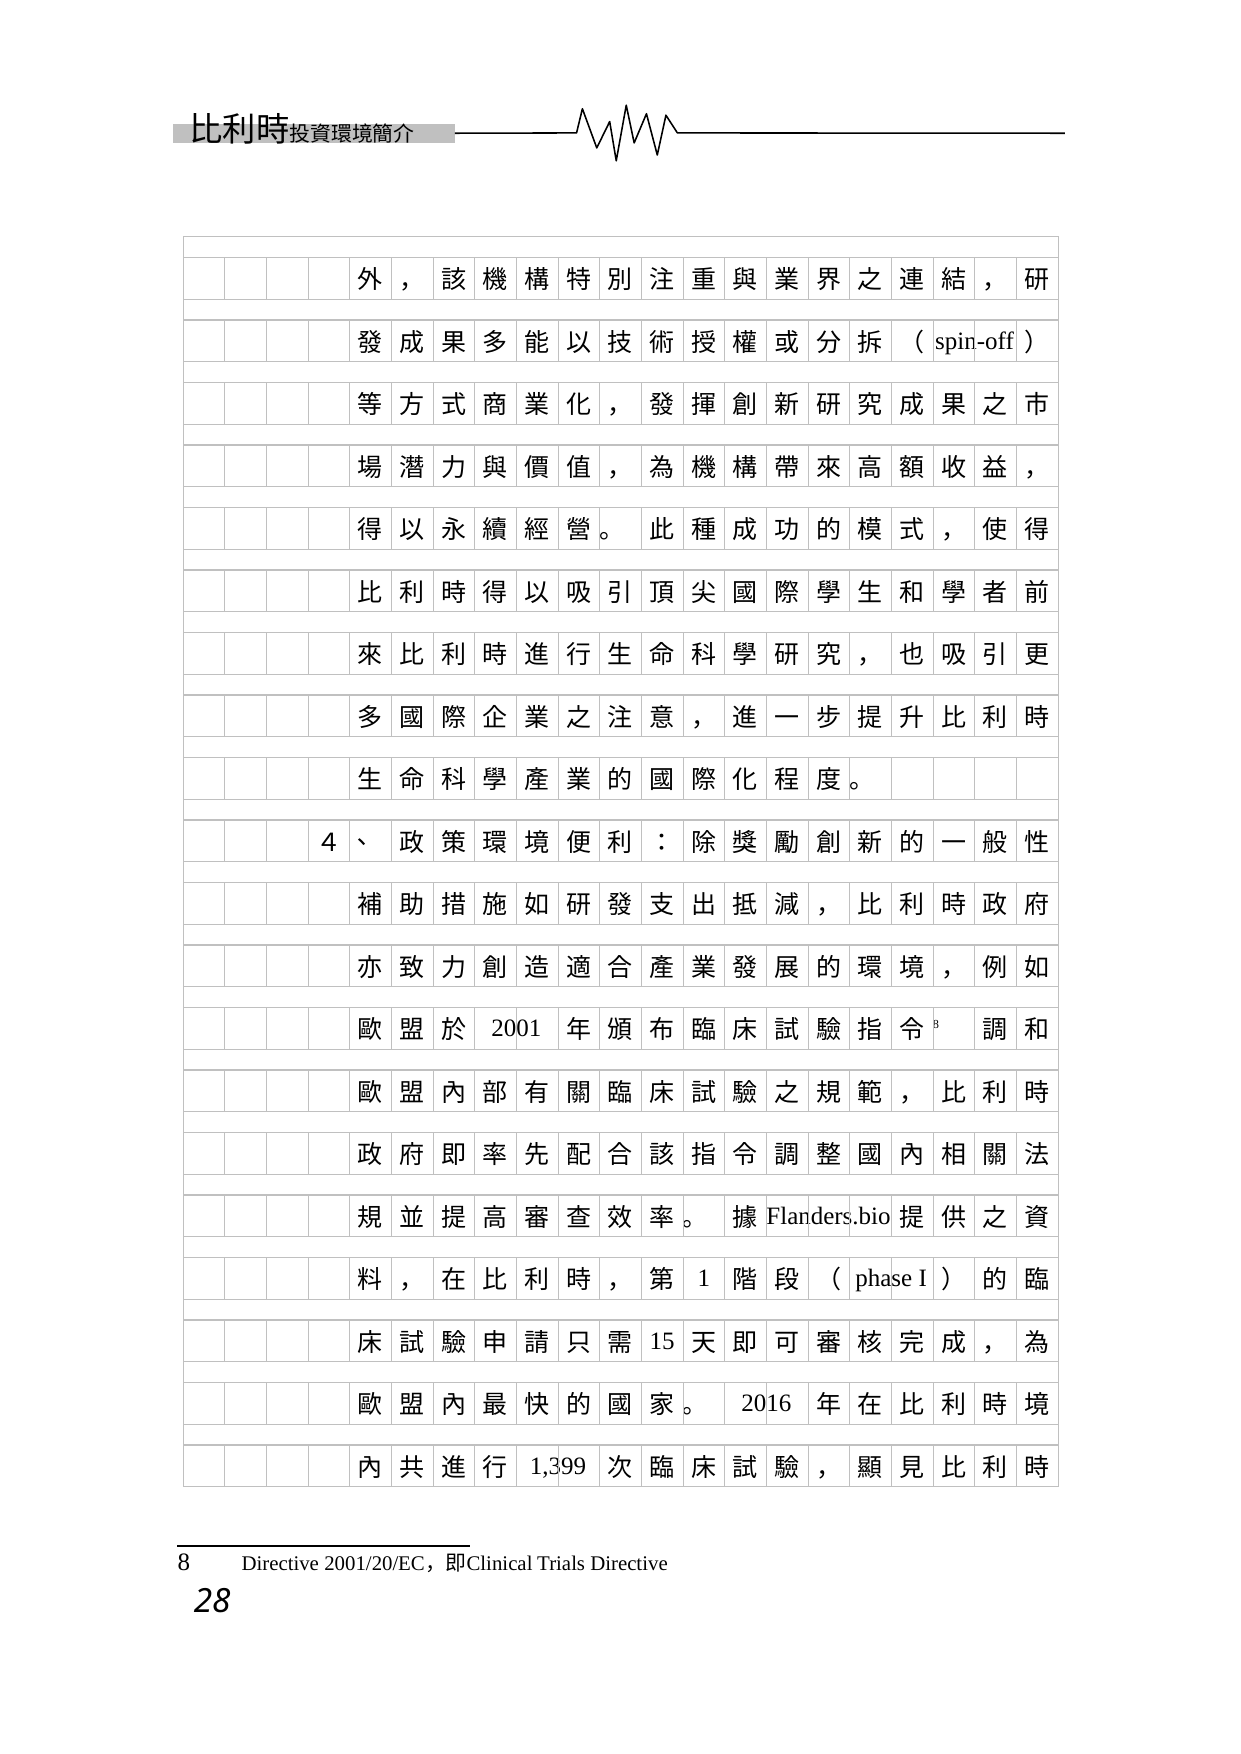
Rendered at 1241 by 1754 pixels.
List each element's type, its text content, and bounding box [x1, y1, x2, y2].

text ３、創新研發能力優秀：比利時在生命科學方面的研發創新能力強，除了優良的學術傳統外，政府與業界投入高額資本打造優良硬體環境，是一大原因。依據Flanders.bio資料，比利時在2016年投入生命科學產業研發創新活動之經費達34億歐元，較10年前增加123%。然而比利時政府推動建立全區域性的研發創新網絡更是重要原因，例如「法蘭德斯生技研究院」（Vlaams Instituut voor Biotechnologie，VIB）為聯合區域內各大學生命科學部門之生命科學研究機構，藉由集中區域內研發能量，能穩定產出研究成果並加強培訓高階技術人才。此外，該機構特別注重與業界之連結，研發成果多能以技術授權或分拆（spin-off）等方式商業化，發揮創新研究成果之市場潛力與價值，為機構帶來高額收益，得以永續經營。此種成功的模式，使得比利時得以吸引頂尖國際學生和學者前來比利時進行生命科學研究，也吸引更多國際企業之注意，進一步提升比利時生命科學產業的國際化程度。 [281, 362, 1058, 382]
text ４、政策環境便利：除獎勵創新的一般性補助措施如研發支出抵減，比利時政府亦致力創造適合產業發展的環境，例如歐盟於2001年頒布臨床試驗指令調和歐盟內部有關臨床試驗之規範，比利時政府即率先配合該指令調整國內相關法規並提高審查效率。據Flanders.bio提供之資料，在比利時，第1階段（phase I）的臨床試驗申請只需15天即可審核完成，為歐盟內最快的國家。2016年在比利時境內共進行1,399次臨床試驗，顯見比利時已成為歐盟進行臨床試驗的領導者之一。 [281, 1175, 1058, 1194]
text ３、創新研發能力優秀：比利時在生命科學方面的研發創新能力強，除了優良的學術傳統外，政府與業界投入高額資本打造優良硬體環境，是一大原因。依據Flanders.bio資料，比利時在2016年投入生命科學產業研發創新活動之經費達34億歐元，較10年前增加123%。然而比利時政府推動建立全區域性的研發創新網絡更是重要原因，例如「法蘭德斯生技研究院」（Vlaams Instituut voor Biotechnologie，VIB）為聯合區域內各大學生命科學部門之生命科學研究機構，藉由集中區域內研發能量，能穩定產出研究成果並加強培訓高階技術人才。此外，該機構特別注重與業界之連結，研發成果多能以技術授權或分拆（spin-off）等方式商業化，發揮創新研究成果之市場潛力與價值，為機構帶來高額收益，得以永續經營。此種成功的模式，使得比利時得以吸引頂尖國際學生和學者前來比利時進行生命科學研究，也吸引更多國際企業之注意，進一步提升比利時生命科學產業的國際化程度。 [281, 237, 1058, 257]
text ４、政策環境便利：除獎勵創新的一般性補助措施如研發支出抵減，比利時政府亦致力創造適合產業發展的環境，例如歐盟於2001年頒布臨床試驗指令調和歐盟內部有關臨床試驗之規範，比利時政府即率先配合該指令調整國內相關法規並提高審查效率。據Flanders.bio提供之資料，在比利時，第1階段（phase I）的臨床試驗申請只需15天即可審核完成，為歐盟內最快的國家。2016年在比利時境內共進行1,399次臨床試驗，顯見比利時已成為歐盟進行臨床試驗的領導者之一。 [281, 925, 1058, 944]
text ３、創新研發能力優秀：比利時在生命科學方面的研發創新能力強，除了優良的學術傳統外，政府與業界投入高額資本打造優良硬體環境，是一大原因。依據Flanders.bio資料，比利時在2016年投入生命科學產業研發創新活動之經費達34億歐元，較10年前增加123%。然而比利時政府推動建立全區域性的研發創新網絡更是重要原因，例如「法蘭德斯生技研究院」（Vlaams Instituut voor Biotechnologie，VIB）為聯合區域內各大學生命科學部門之生命科學研究機構，藉由集中區域內研發能量，能穩定產出研究成果並加強培訓高階技術人才。此外，該機構特別注重與業界之連結，研發成果多能以技術授權或分拆（spin-off）等方式商業化，發揮創新研究成果之市場潛力與價值，為機構帶來高額收益，得以永續經營。此種成功的模式，使得比利時得以吸引頂尖國際學生和學者前來比利時進行生命科學研究，也吸引更多國際企業之注意，進一步提升比利時生命科學產業的國際化程度。 [281, 425, 1058, 444]
text ４、政策環境便利：除獎勵創新的一般性補助措施如研發支出抵減，比利時政府亦致力創造適合產業發展的環境，例如歐盟於2001年頒布臨床試驗指令調和歐盟內部有關臨床試驗之規範，比利時政府即率先配合該指令調整國內相關法規並提高審查效率。據Flanders.bio提供之資料，在比利時，第1階段（phase I）的臨床試驗申請只需15天即可審核完成，為歐盟內最快的國家。2016年在比利時境內共進行1,399次臨床試驗，顯見比利時已成為歐盟進行臨床試驗的領導者之一。 [281, 1237, 1058, 1257]
text ４、政策環境便利：除獎勵創新的一般性補助措施如研發支出抵減，比利時政府亦致力創造適合產業發展的環境，例如歐盟於2001年頒布臨床試驗指令調和歐盟內部有關臨床試驗之規範，比利時政府即率先配合該指令調整國內相關法規並提高審查效率。據Flanders.bio提供之資料，在比利時，第1階段（phase I）的臨床試驗申請只需15天即可審核完成，為歐盟內最快的國家。2016年在比利時境內共進行1,399次臨床試驗，顯見比利時已成為歐盟進行臨床試驗的領導者之一。 [281, 800, 1058, 819]
text ３、創新研發能力優秀：比利時在生命科學方面的研發創新能力強，除了優良的學術傳統外，政府與業界投入高額資本打造優良硬體環境，是一大原因。依據Flanders.bio資料，比利時在2016年投入生命科學產業研發創新活動之經費達34億歐元，較10年前增加123%。然而比利時政府推動建立全區域性的研發創新網絡更是重要原因，例如「法蘭德斯生技研究院」（Vlaams Instituut voor Biotechnologie，VIB）為聯合區域內各大學生命科學部門之生命科學研究機構，藉由集中區域內研發能量，能穩定產出研究成果並加強培訓高階技術人才。此外，該機構特別注重與業界之連結，研發成果多能以技術授權或分拆（spin-off）等方式商業化，發揮創新研究成果之市場潛力與價值，為機構帶來高額收益，得以永續經營。此種成功的模式，使得比利時得以吸引頂尖國際學生和學者前來比利時進行生命科學研究，也吸引更多國際企業之注意，進一步提升比利時生命科學產業的國際化程度。 [281, 487, 1058, 507]
text ３、創新研發能力優秀：比利時在生命科學方面的研發創新能力強，除了優良的學術傳統外，政府與業界投入高額資本打造優良硬體環境，是一大原因。依據Flanders.bio資料，比利時在2016年投入生命科學產業研發創新活動之經費達34億歐元，較10年前增加123%。然而比利時政府推動建立全區域性的研發創新網絡更是重要原因，例如「法蘭德斯生技研究院」（Vlaams Instituut voor Biotechnologie，VIB）為聯合區域內各大學生命科學部門之生命科學研究機構，藉由集中區域內研發能量，能穩定產出研究成果並加強培訓高階技術人才。此外，該機構特別注重與業界之連結，研發成果多能以技術授權或分拆（spin-off）等方式商業化，發揮創新研究成果之市場潛力與價值，為機構帶來高額收益，得以永續經營。此種成功的模式，使得比利時得以吸引頂尖國際學生和學者前來比利時進行生命科學研究，也吸引更多國際企業之注意，進一步提升比利時生命科學產業的國際化程度。 [281, 300, 1058, 319]
text ３、創新研發能力優秀：比利時在生命科學方面的研發創新能力強，除了優良的學術傳統外，政府與業界投入高額資本打造優良硬體環境，是一大原因。依據Flanders.bio資料，比利時在2016年投入生命科學產業研發創新活動之經費達34億歐元，較10年前增加123%。然而比利時政府推動建立全區域性的研發創新網絡更是重要原因，例如「法蘭德斯生技研究院」（Vlaams Instituut voor Biotechnologie，VIB）為聯合區域內各大學生命科學部門之生命科學研究機構，藉由集中區域內研發能量，能穩定產出研究成果並加強培訓高階技術人才。此外，該機構特別注重與業界之連結，研發成果多能以技術授權或分拆（spin-off）等方式商業化，發揮創新研究成果之市場潛力與價值，為機構帶來高額收益，得以永續經營。此種成功的模式，使得比利時得以吸引頂尖國際學生和學者前來比利時進行生命科學研究，也吸引更多國際企業之注意，進一步提升比利時生命科學產業的國際化程度。 [281, 612, 1058, 632]
text ４、政策環境便利：除獎勵創新的一般性補助措施如研發支出抵減，比利時政府亦致力創造適合產業發展的環境，例如歐盟於2001年頒布臨床試驗指令調和歐盟內部有關臨床試驗之規範，比利時政府即率先配合該指令調整國內相關法規並提高審查效率。據Flanders.bio提供之資料，在比利時，第1階段（phase I）的臨床試驗申請只需15天即可審核完成，為歐盟內最快的國家。2016年在比利時境內共進行1,399次臨床試驗，顯見比利時已成為歐盟進行臨床試驗的領導者之一。 [281, 1300, 1058, 1319]
text ４、政策環境便利：除獎勵創新的一般性補助措施如研發支出抵減，比利時政府亦致力創造適合產業發展的環境，例如歐盟於2001年頒布臨床試驗指令調和歐盟內部有關臨床試驗之規範，比利時政府即率先配合該指令調整國內相關法規並提高審查效率。據Flanders.bio提供之資料，在比利時，第1階段（phase I）的臨床試驗申請只需15天即可審核完成，為歐盟內最快的國家。2016年在比利時境內共進行1,399次臨床試驗，顯見比利時已成為歐盟進行臨床試驗的領導者之一。 [281, 1362, 1058, 1382]
text Directive 2001/20/EC，即Clinical Trials Directive [177, 1547, 1063, 1577]
text ３、創新研發能力優秀：比利時在生命科學方面的研發創新能力強，除了優良的學術傳統外，政府與業界投入高額資本打造優良硬體環境，是一大原因。依據Flanders.bio資料，比利時在2016年投入生命科學產業研發創新活動之經費達34億歐元，較10年前增加123%。然而比利時政府推動建立全區域性的研發創新網絡更是重要原因，例如「法蘭德斯生技研究院」（Vlaams Instituut voor Biotechnologie，VIB）為聯合區域內各大學生命科學部門之生命科學研究機構，藉由集中區域內研發能量，能穩定產出研究成果並加強培訓高階技術人才。此外，該機構特別注重與業界之連結，研發成果多能以技術授權或分拆（spin-off）等方式商業化，發揮創新研究成果之市場潛力與價值，為機構帶來高額收益，得以永續經營。此種成功的模式，使得比利時得以吸引頂尖國際學生和學者前來比利時進行生命科學研究，也吸引更多國際企業之注意，進一步提升比利時生命科學產業的國際化程度。 [281, 737, 1058, 757]
text ４、政策環境便利：除獎勵創新的一般性補助措施如研發支出抵減，比利時政府亦致力創造適合產業發展的環境，例如歐盟於2001年頒布臨床試驗指令調和歐盟內部有關臨床試驗之規範，比利時政府即率先配合該指令調整國內相關法規並提高審查效率。據Flanders.bio提供之資料，在比利時，第1階段（phase I）的臨床試驗申請只需15天即可審核完成，為歐盟內最快的國家。2016年在比利時境內共進行1,399次臨床試驗，顯見比利時已成為歐盟進行臨床試驗的領導者之一。 [281, 862, 1058, 882]
text ４、政策環境便利：除獎勵創新的一般性補助措施如研發支出抵減，比利時政府亦致力創造適合產業發展的環境，例如歐盟於2001年頒布臨床試驗指令調和歐盟內部有關臨床試驗之規範，比利時政府即率先配合該指令調整國內相關法規並提高審查效率。據Flanders.bio提供之資料，在比利時，第1階段（phase I）的臨床試驗申請只需15天即可審核完成，為歐盟內最快的國家。2016年在比利時境內共進行1,399次臨床試驗，顯見比利時已成為歐盟進行臨床試驗的領導者之一。 [281, 1112, 1058, 1132]
text ４、政策環境便利：除獎勵創新的一般性補助措施如研發支出抵減，比利時政府亦致力創造適合產業發展的環境，例如歐盟於2001年頒布臨床試驗指令調和歐盟內部有關臨床試驗之規範，比利時政府即率先配合該指令調整國內相關法規並提高審查效率。據Flanders.bio提供之資料，在比利時，第1階段（phase I）的臨床試驗申請只需15天即可審核完成，為歐盟內最快的國家。2016年在比利時境內共進行1,399次臨床試驗，顯見比利時已成為歐盟進行臨床試驗的領導者之一。 [281, 1050, 1058, 1069]
text ３、創新研發能力優秀：比利時在生命科學方面的研發創新能力強，除了優良的學術傳統外，政府與業界投入高額資本打造優良硬體環境，是一大原因。依據Flanders.bio資料，比利時在2016年投入生命科學產業研發創新活動之經費達34億歐元，較10年前增加123%。然而比利時政府推動建立全區域性的研發創新網絡更是重要原因，例如「法蘭德斯生技研究院」（Vlaams Instituut voor Biotechnologie，VIB）為聯合區域內各大學生命科學部門之生命科學研究機構，藉由集中區域內研發能量，能穩定產出研究成果並加強培訓高階技術人才。此外，該機構特別注重與業界之連結，研發成果多能以技術授權或分拆（spin-off）等方式商業化，發揮創新研究成果之市場潛力與價值，為機構帶來高額收益，得以永續經營。此種成功的模式，使得比利時得以吸引頂尖國際學生和學者前來比利時進行生命科學研究，也吸引更多國際企業之注意，進一步提升比利時生命科學產業的國際化程度。 [281, 550, 1058, 569]
text ４、政策環境便利：除獎勵創新的一般性補助措施如研發支出抵減，比利時政府亦致力創造適合產業發展的環境，例如歐盟於2001年頒布臨床試驗指令調和歐盟內部有關臨床試驗之規範，比利時政府即率先配合該指令調整國內相關法規並提高審查效率。據Flanders.bio提供之資料，在比利時，第1階段（phase I）的臨床試驗申請只需15天即可審核完成，為歐盟內最快的國家。2016年在比利時境內共進行1,399次臨床試驗，顯見比利時已成為歐盟進行臨床試驗的領導者之一。 [281, 987, 1058, 1007]
text ４、政策環境便利：除獎勵創新的一般性補助措施如研發支出抵減，比利時政府亦致力創造適合產業發展的環境，例如歐盟於2001年頒布臨床試驗指令調和歐盟內部有關臨床試驗之規範，比利時政府即率先配合該指令調整國內相關法規並提高審查效率。據Flanders.bio提供之資料，在比利時，第1階段（phase I）的臨床試驗申請只需15天即可審核完成，為歐盟內最快的國家。2016年在比利時境內共進行1,399次臨床試驗，顯見比利時已成為歐盟進行臨床試驗的領導者之一。 [281, 1425, 1058, 1444]
text ３、創新研發能力優秀：比利時在生命科學方面的研發創新能力強，除了優良的學術傳統外，政府與業界投入高額資本打造優良硬體環境，是一大原因。依據Flanders.bio資料，比利時在2016年投入生命科學產業研發創新活動之經費達34億歐元，較10年前增加123%。然而比利時政府推動建立全區域性的研發創新網絡更是重要原因，例如「法蘭德斯生技研究院」（Vlaams Instituut voor Biotechnologie，VIB）為聯合區域內各大學生命科學部門之生命科學研究機構，藉由集中區域內研發能量，能穩定產出研究成果並加強培訓高階技術人才。此外，該機構特別注重與業界之連結，研發成果多能以技術授權或分拆（spin-off）等方式商業化，發揮創新研究成果之市場潛力與價值，為機構帶來高額收益，得以永續經營。此種成功的模式，使得比利時得以吸引頂尖國際學生和學者前來比利時進行生命科學研究，也吸引更多國際企業之注意，進一步提升比利時生命科學產業的國際化程度。 [281, 675, 1058, 694]
